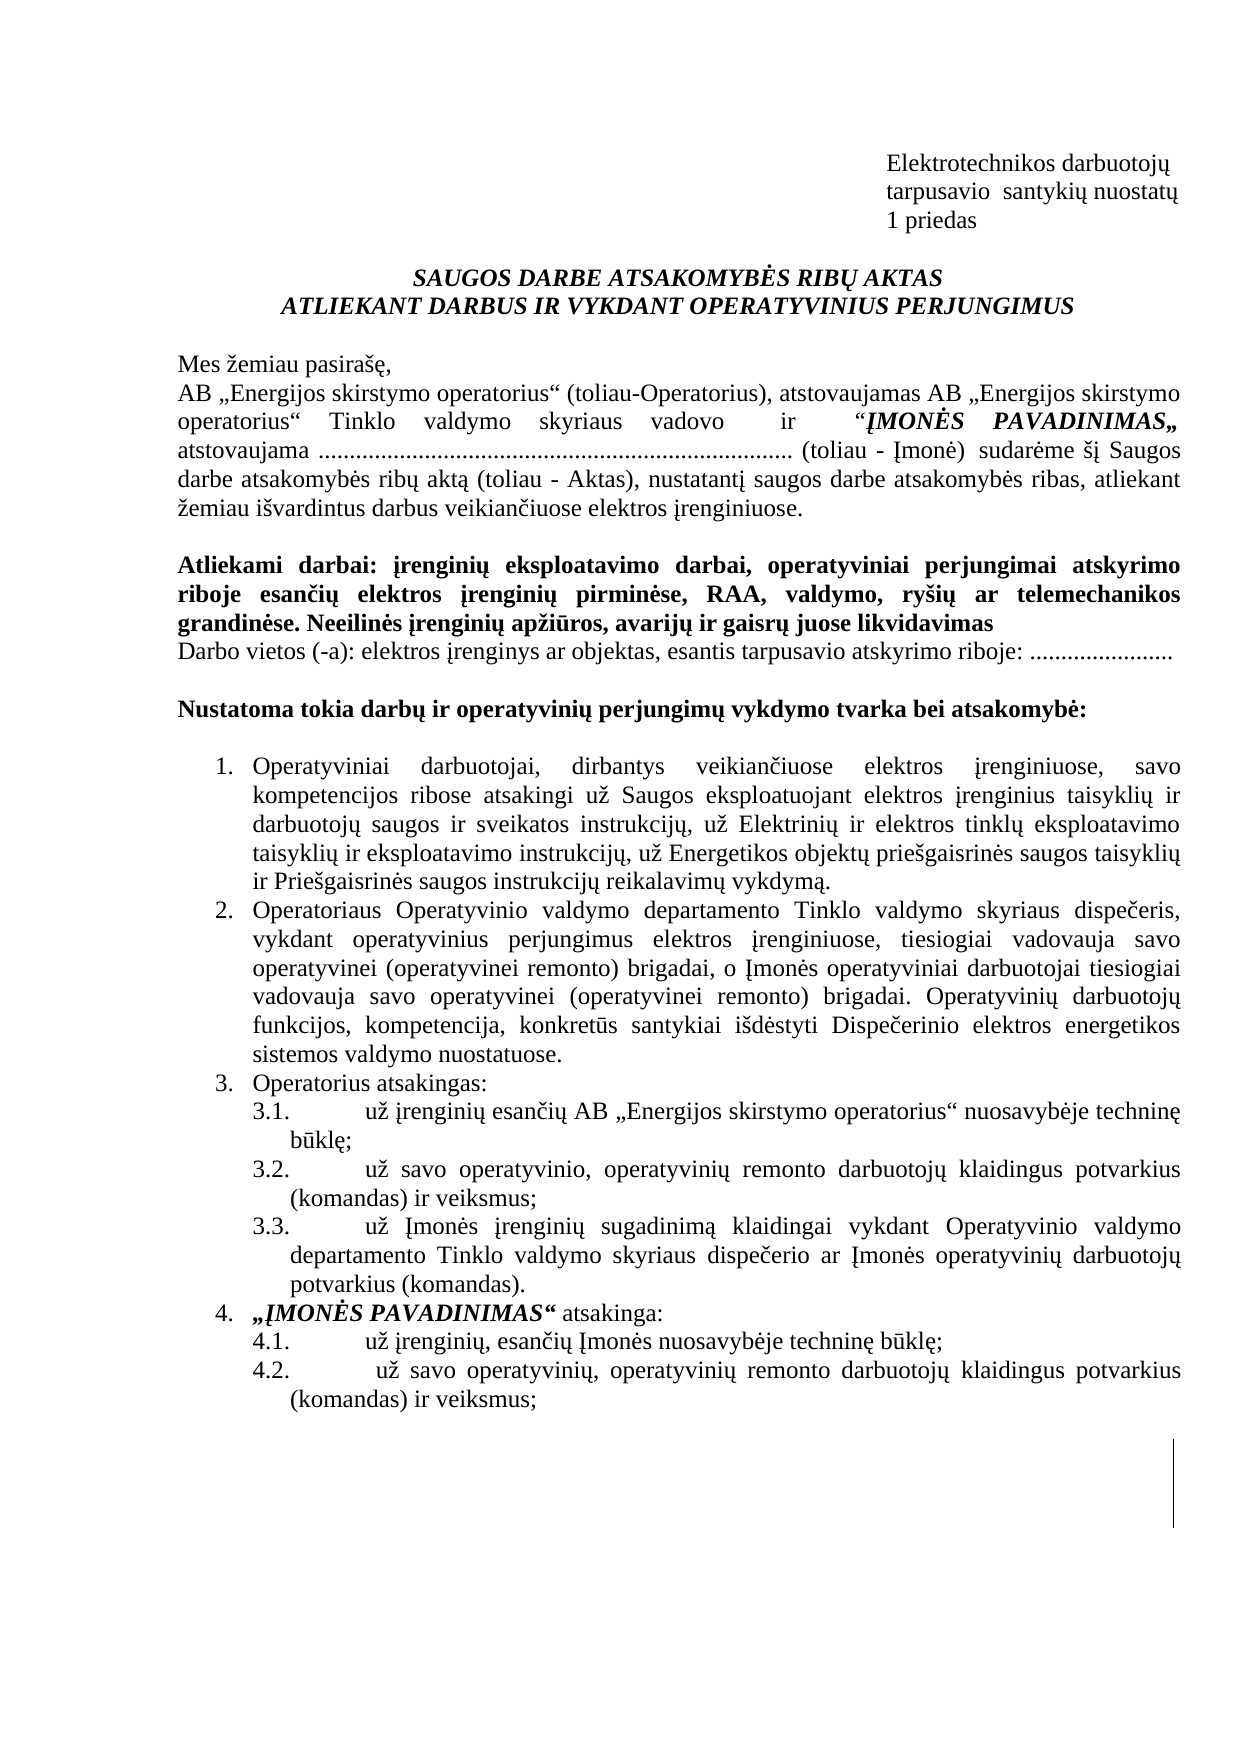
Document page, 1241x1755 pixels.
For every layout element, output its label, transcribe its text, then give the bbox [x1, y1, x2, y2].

text AB „Energijos skirstymo operatorius“ (toliau-Operatorius), atstovaujamas AB „Energijos skirstymo operatorius“ Tinklo valdymo skyriaus vadovo ir “ĮMONĖS PAVADINIMAS„ atstovaujama ............................................................................ (toliau - Įmonė) sudarėme šį Saugos darbe atsakomybės ribų aktą (toliau - Aktas), nustatantį saugos darbe atsakomybės ribas, atliekant žemiau išvardintus darbus veikiančiuose elektros įrenginiuose. [177, 378, 1181, 521]
text Elektrotechnikos darbuotojų [177, 148, 1181, 176]
text 3.1. už įrenginių esančių AB „Energijos skirstymo operatorius“ nuosavybėje techninę būklę; [252, 1096, 1181, 1154]
text Atliekami darbai: įrenginių eksploatavimo darbai, operatyviniai perjungimai atskyrimo riboje esančių elektros įrenginių pirminėse, RAA, valdymo, ryšių ar telemechanikos grandinėse. Neeilinės įrenginių apžiūros, avarijų ir gaisrų juose likvidavimas [177, 550, 1181, 636]
text 4. „ĮMONĖS PAVADINIMAS“ atsakinga: [215, 1298, 1181, 1326]
text tarpusavio santykių nuostatų [177, 176, 1181, 205]
text 3. Operatorius atsakingas: [215, 1068, 1181, 1096]
text ATLIEKANT DARBUS IR VYKDANT OPERATYVINIUS PERJUNGIMUS [177, 291, 1181, 320]
text 2. Operatoriaus Operatyvinio valdymo departamento Tinklo valdymo skyriaus dispečeris, vykdant operatyvinius perjungimus elektros įrenginiuose, tiesiogiai vadovauja savo operatyvinei (operatyvinei remonto) brigadai, o Įmonės operatyviniai darbuotojai tiesiogiai vadovauja savo operatyvinei (operatyvinei remonto) brigadai. Operatyvinių darbuotojų funkcijos, kompetencija, konkretūs santykiai išdėstyti Dispečerinio elektros energetikos sistemos valdymo nuostatuose. [215, 895, 1181, 1068]
text Mes žemiau pasirašę, [177, 349, 1181, 378]
text 1. Operatyviniai darbuotojai, dirbantys veikiančiuose elektros įrenginiuose, savo kompetencijos ribose atsakingi už Saugos eksploatuojant elektros įrenginius taisyklių ir darbuotojų saugos ir sveikatos instrukcijų, už Elektrinių ir elektros tinklų eksploatavimo taisyklių ir eksploatavimo instrukcijų, už Energetikos objektų priešgaisrinės saugos taisyklių ir Priešgaisrinės saugos instrukcijų reikalavimų vykdymą. [215, 751, 1181, 895]
text 3.2. už savo operatyvinio, operatyvinių remonto darbuotojų klaidingus potvarkius (komandas) ir veiksmus; [252, 1154, 1181, 1211]
text SAUGOS DARBE ATSAKOMYBĖS RIBŲ AKTAS [177, 263, 1181, 291]
text Darbo vietos (-a): elektros įrenginys ar objektas, esantis tarpusavio atskyrimo riboje: ....................... [177, 636, 1181, 665]
text 4.1. už įrenginių, esančių Įmonės nuosavybėje techninę būklę; [252, 1326, 1181, 1355]
text Nustatoma tokia darbų ir operatyvinių perjungimų vykdymo tvarka bei atsakomybė: [177, 694, 1181, 723]
text 3.3. už Įmonės įrenginių sugadinimą klaidingai vykdant Operatyvinio valdymo departamento Tinklo valdymo skyriaus dispečerio ar Įmonės operatyvinių darbuotojų potvarkius (komandas). [252, 1211, 1181, 1298]
text 4.2. už savo operatyvinių, operatyvinių remonto darbuotojų klaidingus potvarkius (komandas) ir veiksmus; [252, 1355, 1181, 1413]
text 1 priedas [177, 205, 1181, 234]
